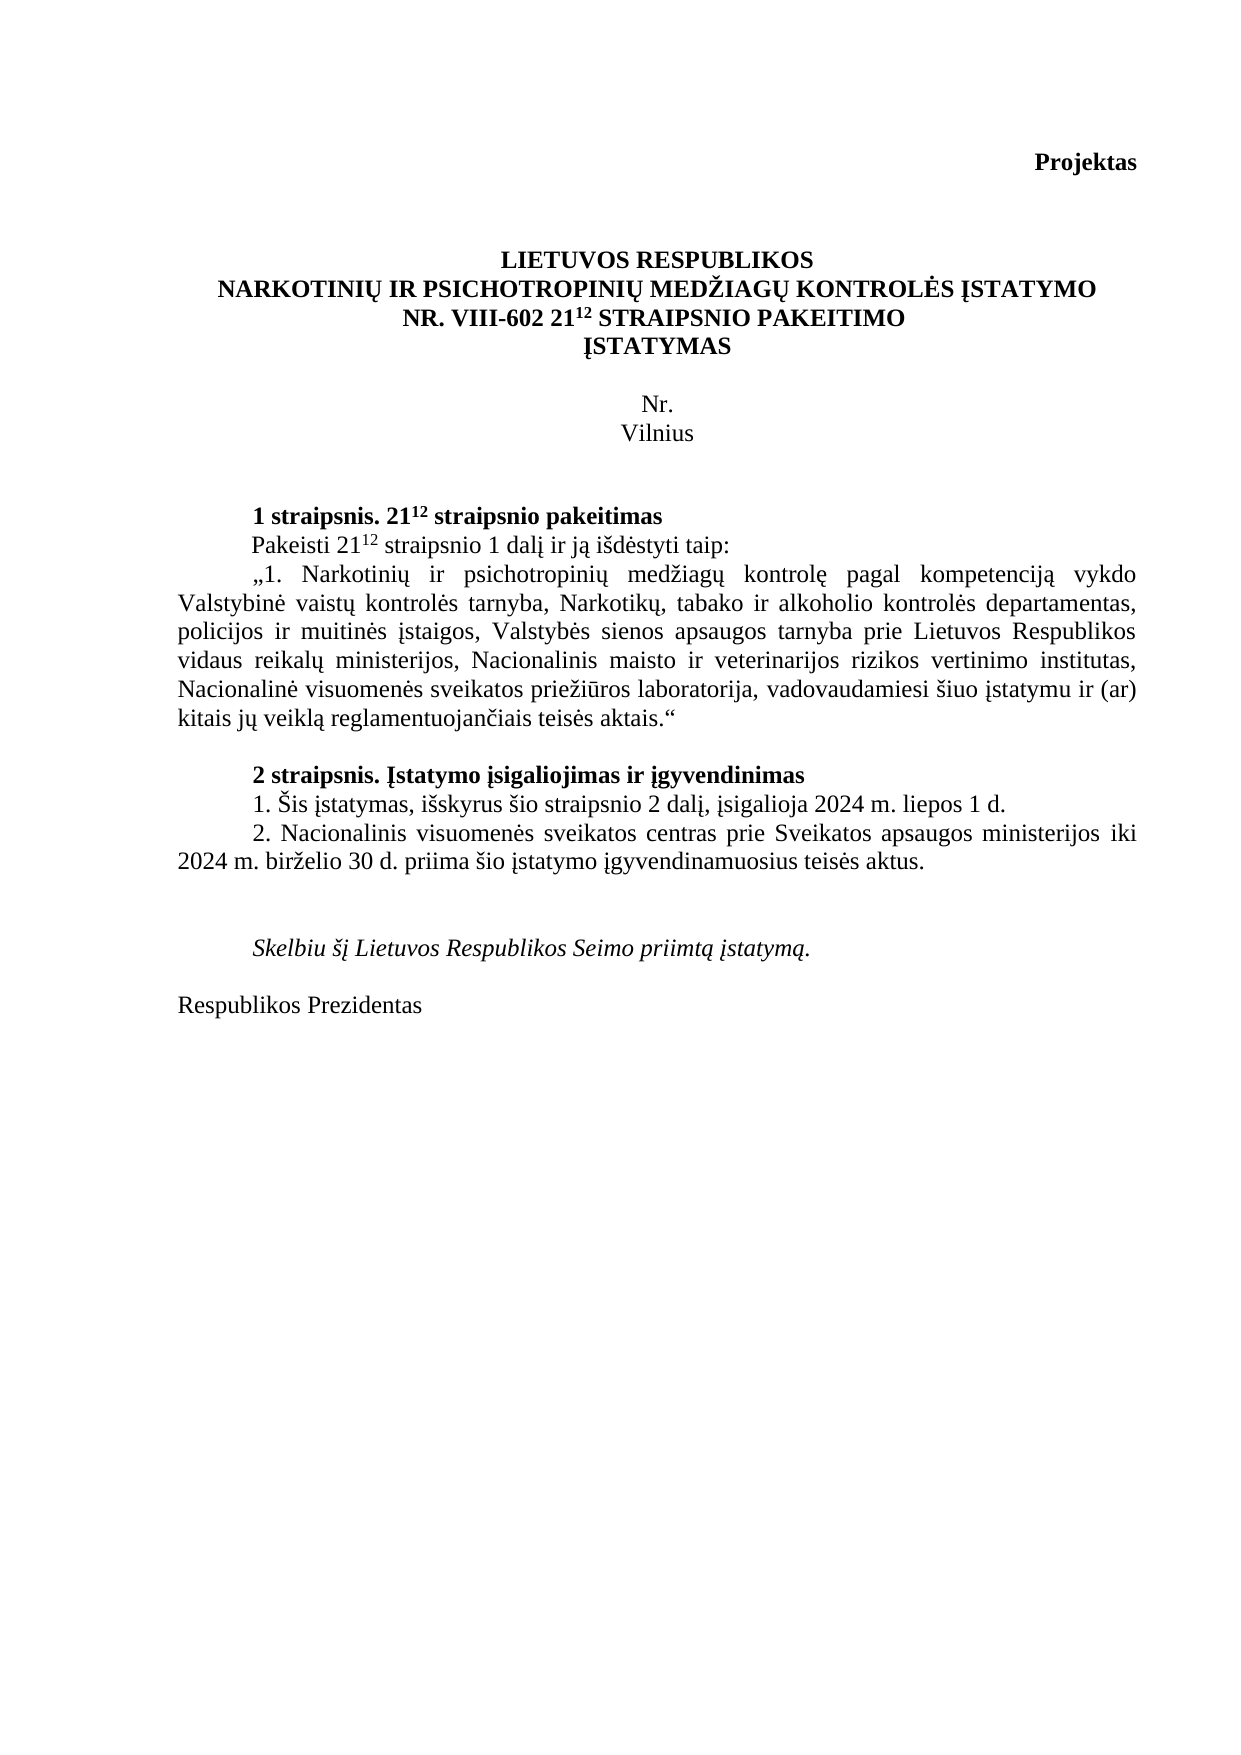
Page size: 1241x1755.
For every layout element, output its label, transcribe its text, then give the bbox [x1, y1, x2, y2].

text Skelbiu šį Lietuvos Respublikos Seimo priimtą įstatymą. [177, 933, 1137, 961]
text 1 straipsnis. 2112 straipsnio pakeitimas [177, 501, 1137, 530]
text ĮSTATYMAS [177, 331, 1137, 360]
text LIETUVOS RESPUBLIKOS [177, 245, 1137, 274]
text 2 straipsnis. Įstatymo įsigaliojimas ir įgyvendinimas [177, 760, 1137, 789]
text NARKOTINIŲ IR PSICHOTROPINIŲ MEDŽIAGŲ KONTROLĖS ĮSTATYMO NR. VIII-602 2112 STRAIPSNIO PAKEITIMO [177, 274, 1137, 331]
text Vilnius [177, 418, 1137, 446]
text 1. Šis įstatymas, išskyrus šio straipsnio 2 dalį, įsigalioja 2024 m. liepos 1 d. [177, 789, 1137, 818]
text Nr. [177, 389, 1137, 418]
text 2. Nacionalinis visuomenės sveikatos centras prie Sveikatos apsaugos ministerijos iki 2024 m. birželio 30 d. priima šio įstatymo įgyvendinamuosius teisės aktus. [177, 818, 1137, 875]
text Respublikos Prezidentas [177, 990, 1137, 1019]
text „1. Narkotinių ir psichotropinių medžiagų kontrolę pagal kompetenciją vykdo Valstybinė vaistų kontrolės tarnyba, Narkotikų, tabako ir alkoholio kontrolės departamentas, policijos ir muitinės įstaigos, Valstybės sienos apsaugos tarnyba prie Lietuvos Respublikos vidaus reikalų ministerijos, Nacionalinis maisto ir veterinarijos rizikos vertinimo institutas, Nacionalinė visuomenės sveikatos priežiūros laboratorija, vadovaudamiesi šiuo įstatymu ir (ar) kitais jų veiklą reglamentuojančiais teisės aktais.“ [177, 559, 1137, 731]
text Projektas [177, 147, 1137, 176]
text Pakeisti 2112 straipsnio 1 dalį ir ją išdėstyti taip: [177, 530, 1137, 559]
